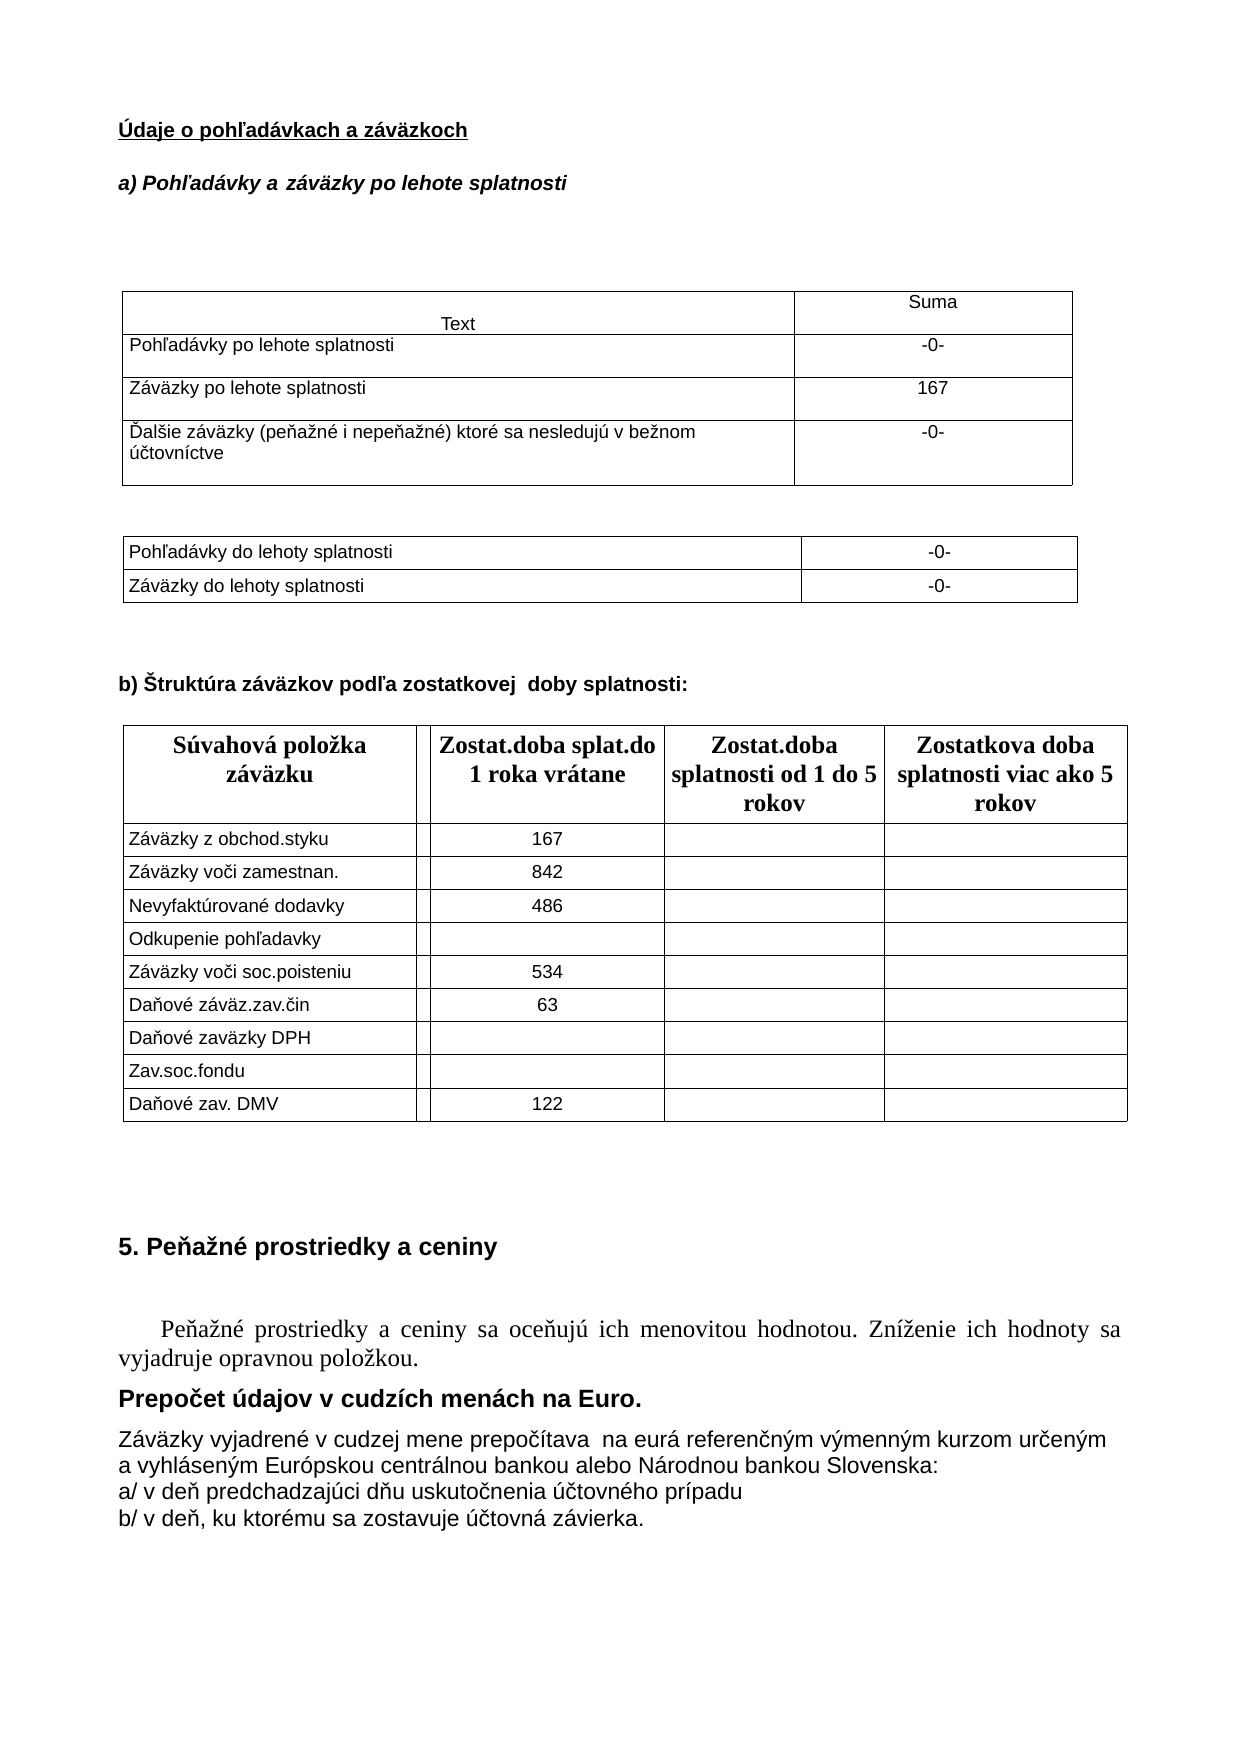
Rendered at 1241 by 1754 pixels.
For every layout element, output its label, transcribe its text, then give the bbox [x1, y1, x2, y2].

table_cell [417, 1022, 430, 1054]
table_cell [417, 956, 430, 988]
table_cell [885, 1089, 1127, 1121]
table_cell Daňové zaväzky DPH [124, 1022, 416, 1054]
text a) Pohľadávky a záväzky po lehote splatnosti [118, 171, 1122, 195]
table_cell [665, 1022, 884, 1054]
table_header Text [123, 292, 794, 334]
table_header Zostat.doba splat.do 1 roka vrátane [431, 726, 664, 822]
table_cell Záväzky do lehoty splatnosti [124, 570, 801, 602]
table_cell Odkupenie pohľadavky [124, 923, 416, 955]
table_cell [665, 1055, 884, 1087]
table_cell Nevyfaktúrované dodavky [124, 890, 416, 922]
table_cell [885, 1022, 1127, 1054]
table_cell [885, 923, 1127, 955]
table_cell [417, 1055, 430, 1087]
table_header Suma [795, 292, 1072, 334]
table_cell [417, 989, 430, 1021]
table_header [417, 726, 430, 822]
table_cell [885, 857, 1127, 889]
table_cell [665, 923, 884, 955]
table_cell [431, 1022, 664, 1054]
table_cell Pohľadávky po lehote splatnosti [123, 335, 794, 377]
text Záväzky vyjadrené v cudzej mene prepočítava na eurá referenčným výmenným kurzom určeným a vyhláseným Európskou centrálnou bankou alebo Národnou bankou Slovenska: [118, 1426, 1122, 1478]
table_cell [665, 857, 884, 889]
table_cell [431, 1055, 664, 1087]
table_cell 63 [431, 989, 664, 1021]
text b) Štruktúra záväzkov podľa zostatkovej doby splatnosti: [118, 672, 1122, 696]
table_cell [665, 956, 884, 988]
table_header Pohľadávky do lehoty splatnosti [124, 537, 801, 569]
table_cell 842 [431, 857, 664, 889]
table_cell [417, 1089, 430, 1121]
text Peňažné prostriedky a ceniny sa oceňujú ich menovitou hodnotou. Zníženie ich hodnoty sa vyjadruje opravnou položkou. [118, 1314, 1122, 1372]
table_cell [417, 923, 430, 955]
table_cell [417, 824, 430, 856]
table_header Súvahová položka záväzku [124, 726, 416, 822]
table_cell [417, 857, 430, 889]
table_cell 486 [431, 890, 664, 922]
table_cell 122 [431, 1089, 664, 1121]
table_cell [885, 956, 1127, 988]
table_cell [665, 1089, 884, 1121]
table_cell [431, 923, 664, 955]
table_cell [885, 989, 1127, 1021]
table_cell Záväzky z obchod.styku [124, 824, 416, 856]
text Údaje o pohľadávkach a záväzkoch [118, 118, 1122, 142]
text b/ v deň, ku ktorému sa zostavuje účtovná závierka. [118, 1505, 1122, 1531]
table_cell -0- [802, 570, 1077, 602]
table_cell -0- [795, 421, 1072, 485]
table_header Zostatkova doba splatnosti viac ako 5 rokov [885, 726, 1127, 822]
table_cell 167 [431, 824, 664, 856]
table_cell [885, 1055, 1127, 1087]
text 5. Peňažné prostriedky a ceniny [118, 1232, 1122, 1261]
table_cell Záväzky voči zamestnan. [124, 857, 416, 889]
table_cell Ďalšie záväzky (peňažné i nepeňažné) ktoré sa nesledujú v bežnom účtovníctve [123, 421, 794, 485]
table_cell Daňové záväz.zav.čin [124, 989, 416, 1021]
table_cell Záväzky po lehote splatnosti [123, 378, 794, 420]
table_header Zostat.doba splatnosti od 1 do 5 rokov [665, 726, 884, 822]
table_cell 534 [431, 956, 664, 988]
table_cell [665, 989, 884, 1021]
table_cell -0- [795, 335, 1072, 377]
table_cell [417, 890, 430, 922]
table_cell [665, 890, 884, 922]
table_cell [665, 824, 884, 856]
text a/ v deň predchadzajúci dňu uskutočnenia účtovného prípadu [118, 1478, 1122, 1505]
table_cell [885, 890, 1127, 922]
table_header -0- [802, 537, 1077, 569]
table_cell Zav.soc.fondu [124, 1055, 416, 1087]
table_cell Záväzky voči soc.poisteniu [124, 956, 416, 988]
table_cell [885, 824, 1127, 856]
table_cell 167 [795, 378, 1072, 420]
table_cell Daňové zav. DMV [124, 1089, 416, 1121]
text Prepočet údajov v cudzích menách na Euro. [118, 1384, 1122, 1413]
